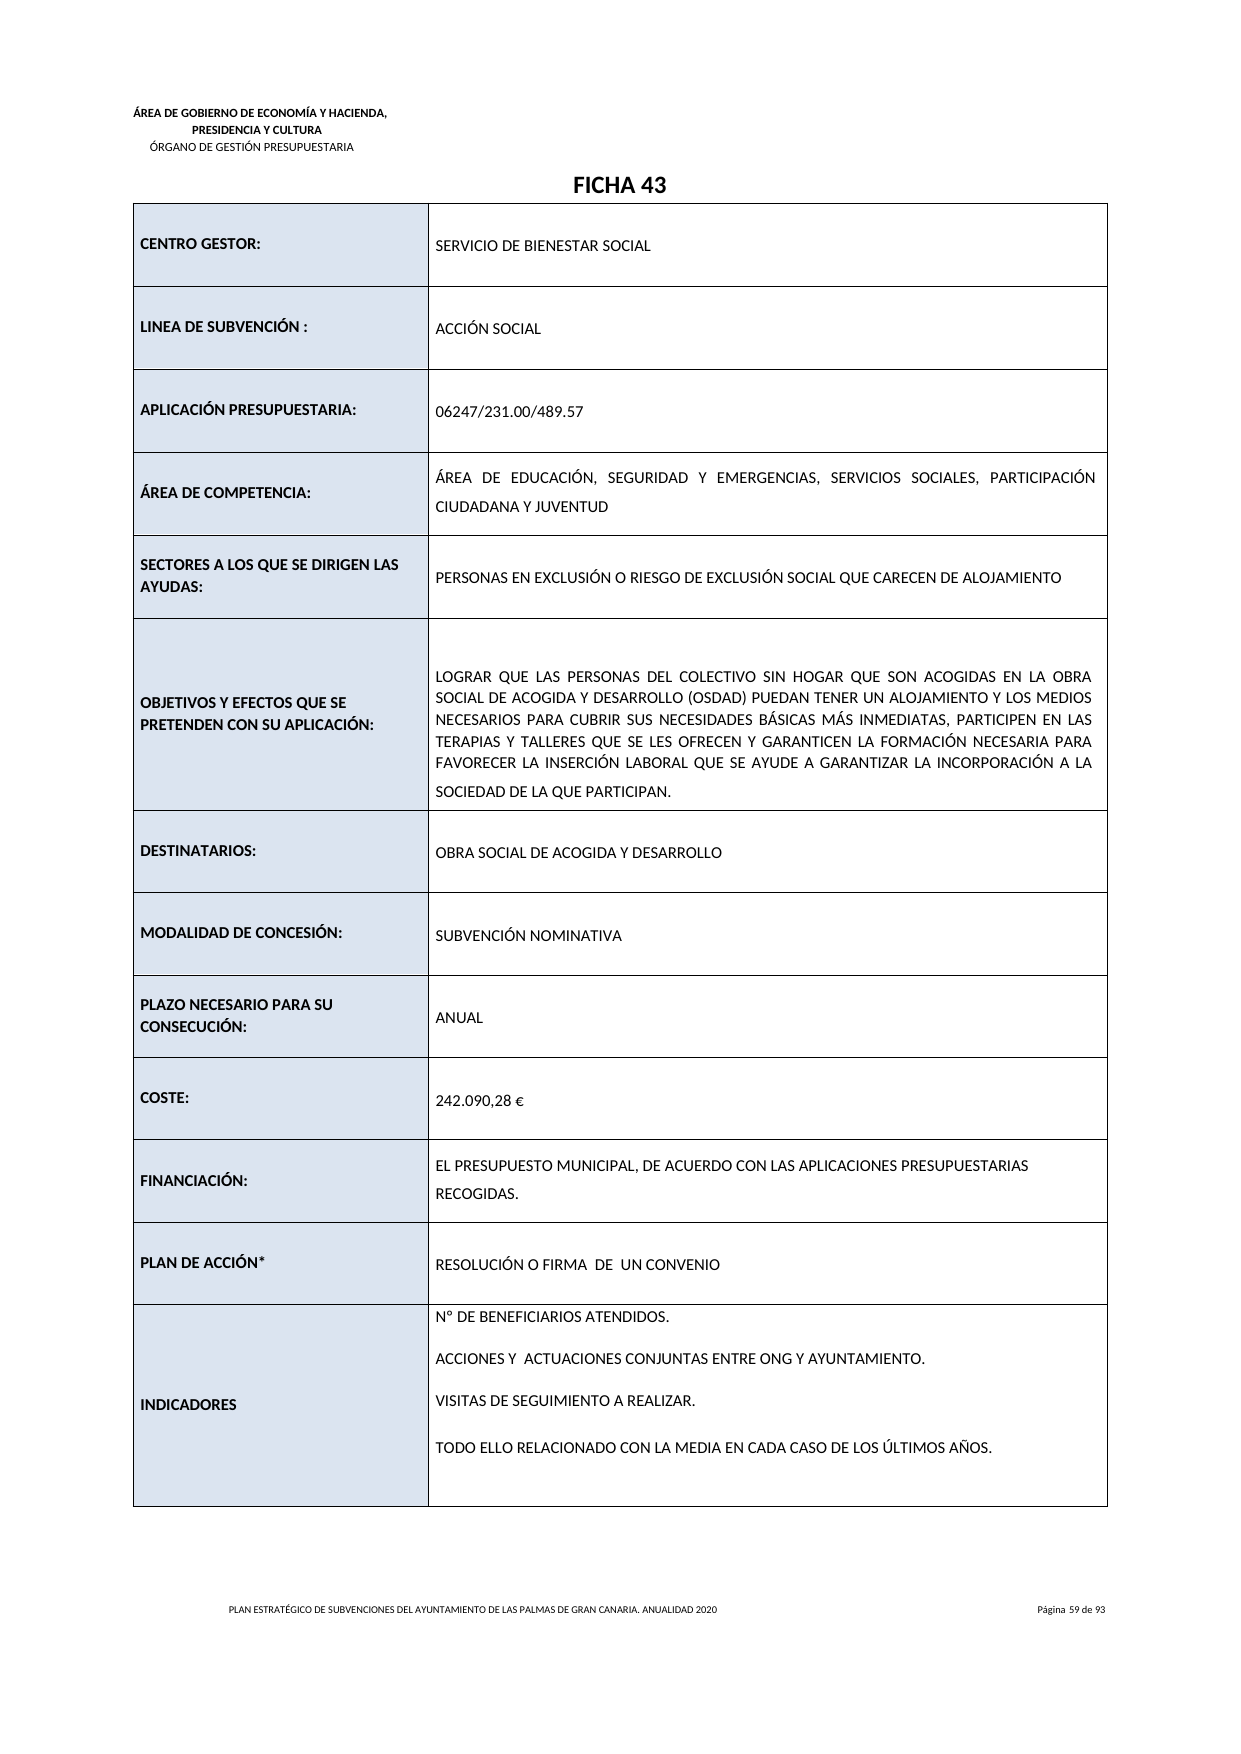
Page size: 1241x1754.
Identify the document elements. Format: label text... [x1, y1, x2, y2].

table_cell FINANCIACIÓN: [134, 1140, 428, 1222]
table_cell LINEA DE SUBVENCIÓN : [134, 287, 428, 368]
table_cell Nº DE BENEFICIARIOS ATENDIDOS. ACCIONES Y ACTUACIONES CONJUNTAS ENTRE ONG Y AYUNTAMIENTO. VISITAS DE SEGUIMIENTO A REALIZAR. TODO ELLO RELACIONADO CON LA MEDIA EN CADA CASO DE LOS ÚLTIMOS AÑOS. [429, 1305, 1107, 1506]
table_cell ACCIÓN SOCIAL [429, 287, 1107, 368]
table_cell COSTE: [134, 1058, 428, 1139]
table_cell MODALIDAD DE CONCESIÓN: [134, 893, 428, 974]
table_cell PLAZO NECESARIO PARA SU CONSECUCIÓN: [134, 976, 428, 1057]
table_cell OBJETIVOS Y EFECTOS QUE SE PRETENDEN CON SU APLICACIÓN: [134, 619, 428, 810]
table_header SERVICIO DE BIENESTAR SOCIAL [429, 204, 1107, 286]
table_cell OBRA SOCIAL DE ACOGIDA Y DESARROLLO [429, 811, 1107, 892]
table_cell INDICADORES [134, 1305, 428, 1506]
table_cell PERSONAS EN EXCLUSIÓN O RIESGO DE EXCLUSIÓN SOCIAL QUE CARECEN DE ALOJAMIENTO [429, 536, 1107, 618]
table_cell SECTORES A LOS QUE SE DIRIGEN LAS AYUDAS: [134, 536, 428, 618]
table_cell LOGRAR QUE LAS PERSONAS DEL COLECTIVO SIN HOGAR QUE SON ACOGIDAS EN LA OBRA SOCIAL DE ACOGIDA Y DESARROLLO (OSDAD) PUEDAN TENER UN ALOJAMIENTO Y LOS MEDIOS NECESARIOS PARA CUBRIR SUS NECESIDADES BÁSICAS MÁS INMEDIATAS, PARTICIPEN EN LAS TERAPIAS Y TALLERES QUE SE LES OFRECEN Y GARANTICEN LA FORMACIÓN NECESARIA PARA FAVORECER LA INSERCIÓN LABORAL QUE SE AYUDE A GARANTIZAR LA INCORPORACIÓN A LA SOCIEDAD DE LA QUE PARTICIPAN. [429, 619, 1107, 810]
table_cell ÁREA DE COMPETENCIA: [134, 453, 428, 534]
table_cell PLAN DE ACCIÓN* [134, 1223, 428, 1304]
table_cell EL PRESUPUESTO MUNICIPAL, DE ACUERDO CON LAS APLICACIONES PRESUPUESTARIAS RECOGIDAS. [429, 1140, 1107, 1222]
table_cell 06247/231.00/489.57 [429, 370, 1107, 452]
table_cell SUBVENCIÓN NOMINATIVA [429, 893, 1107, 974]
table_cell DESTINATARIOS: [134, 811, 428, 892]
table_cell APLICACIÓN PRESUPUESTARIA: [134, 370, 428, 452]
text FICHA 43 [573, 169, 1108, 199]
table_cell ÁREA DE EDUCACIÓN, SEGURIDAD Y EMERGENCIAS, SERVICIOS SOCIALES, PARTICIPACIÓN CIUDADANA Y JUVENTUD [429, 453, 1107, 534]
table_header CENTRO GESTOR: [134, 204, 428, 286]
table_cell RESOLUCIÓN O FIRMA DE UN CONVENIO [429, 1223, 1107, 1304]
table_cell 242.090,28 € [429, 1058, 1107, 1139]
table_cell ANUAL [429, 976, 1107, 1057]
